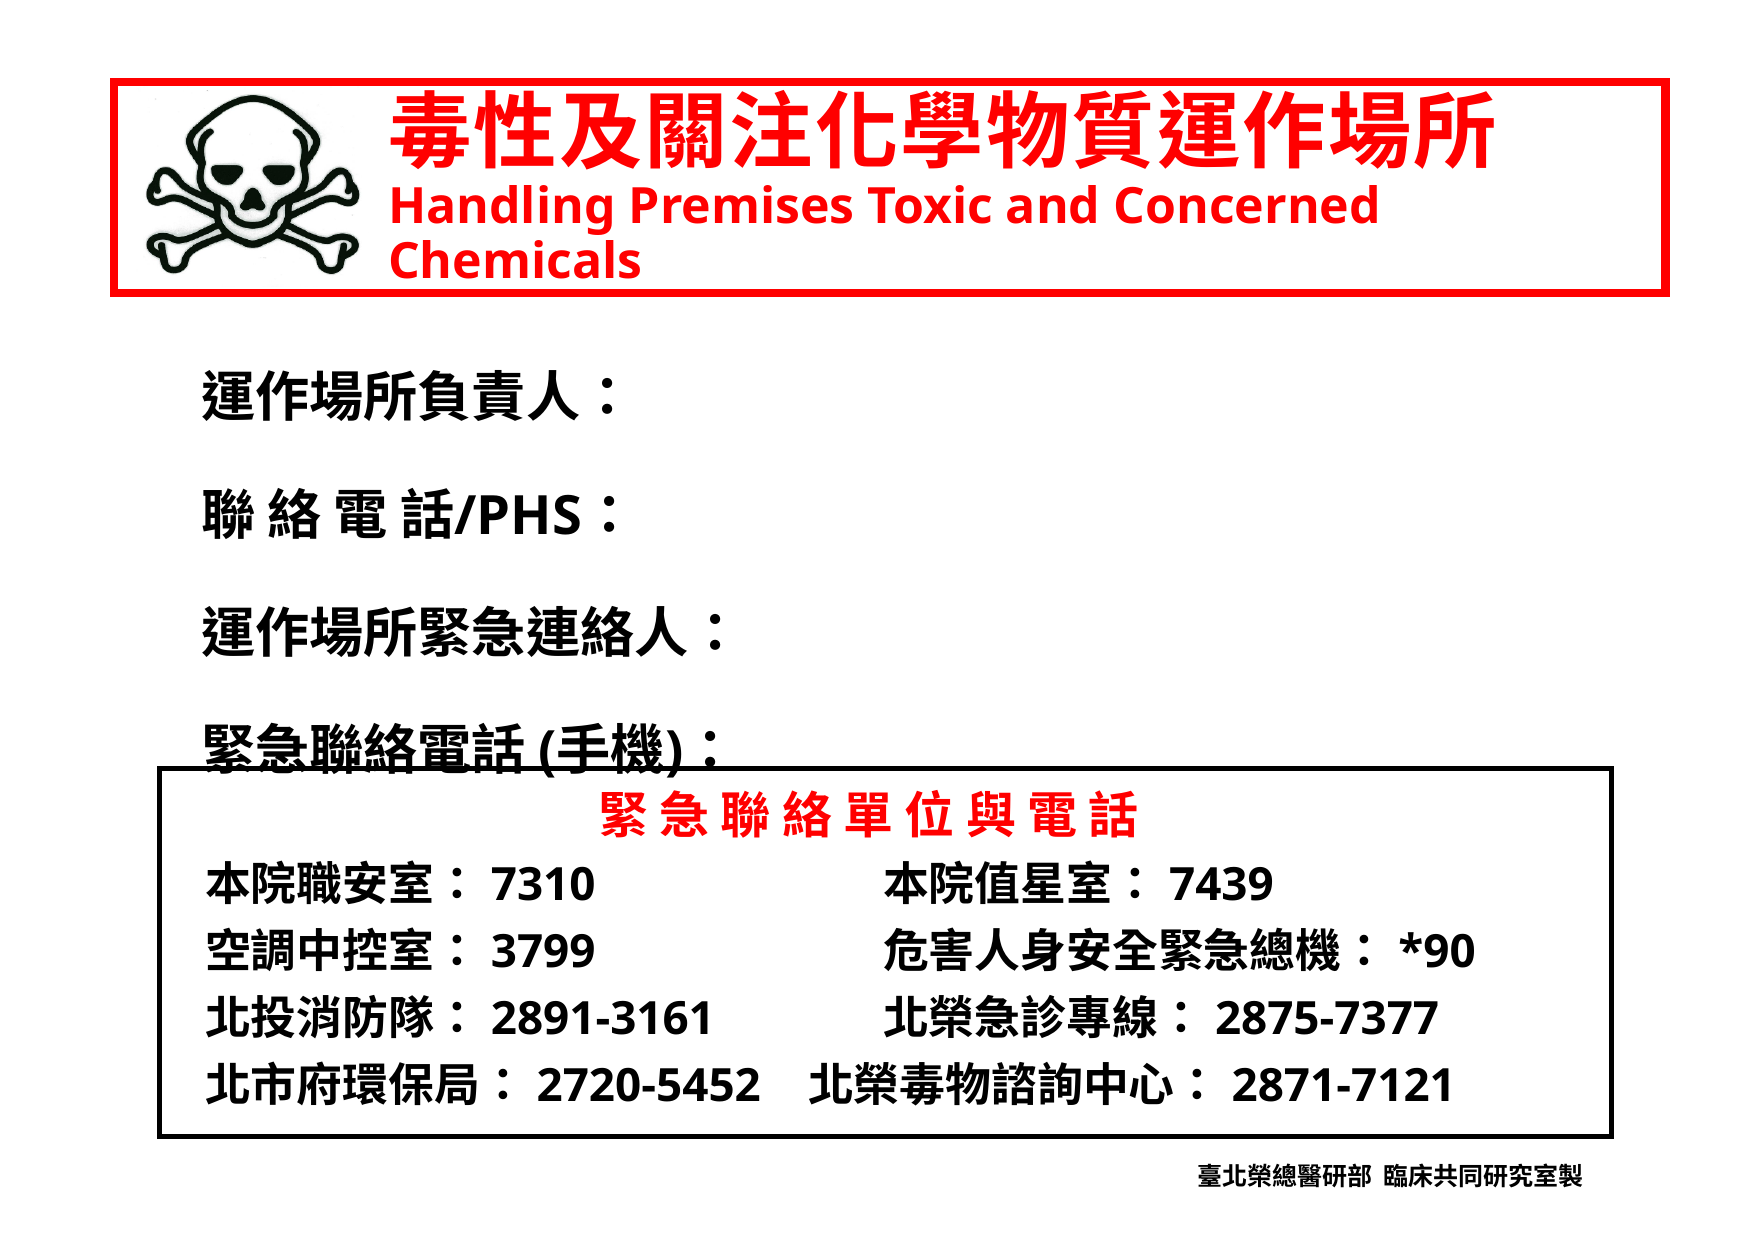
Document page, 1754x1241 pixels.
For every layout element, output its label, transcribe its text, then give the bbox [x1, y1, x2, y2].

text 聯 絡 電 話/PHS： [201, 471, 1683, 550]
text 緊急聯絡電話 (手機)： [201, 707, 1683, 786]
text 運作場所緊急連絡人： [201, 589, 1683, 668]
text 運作場所負責人： [201, 354, 1683, 432]
picture [136, 86, 369, 287]
